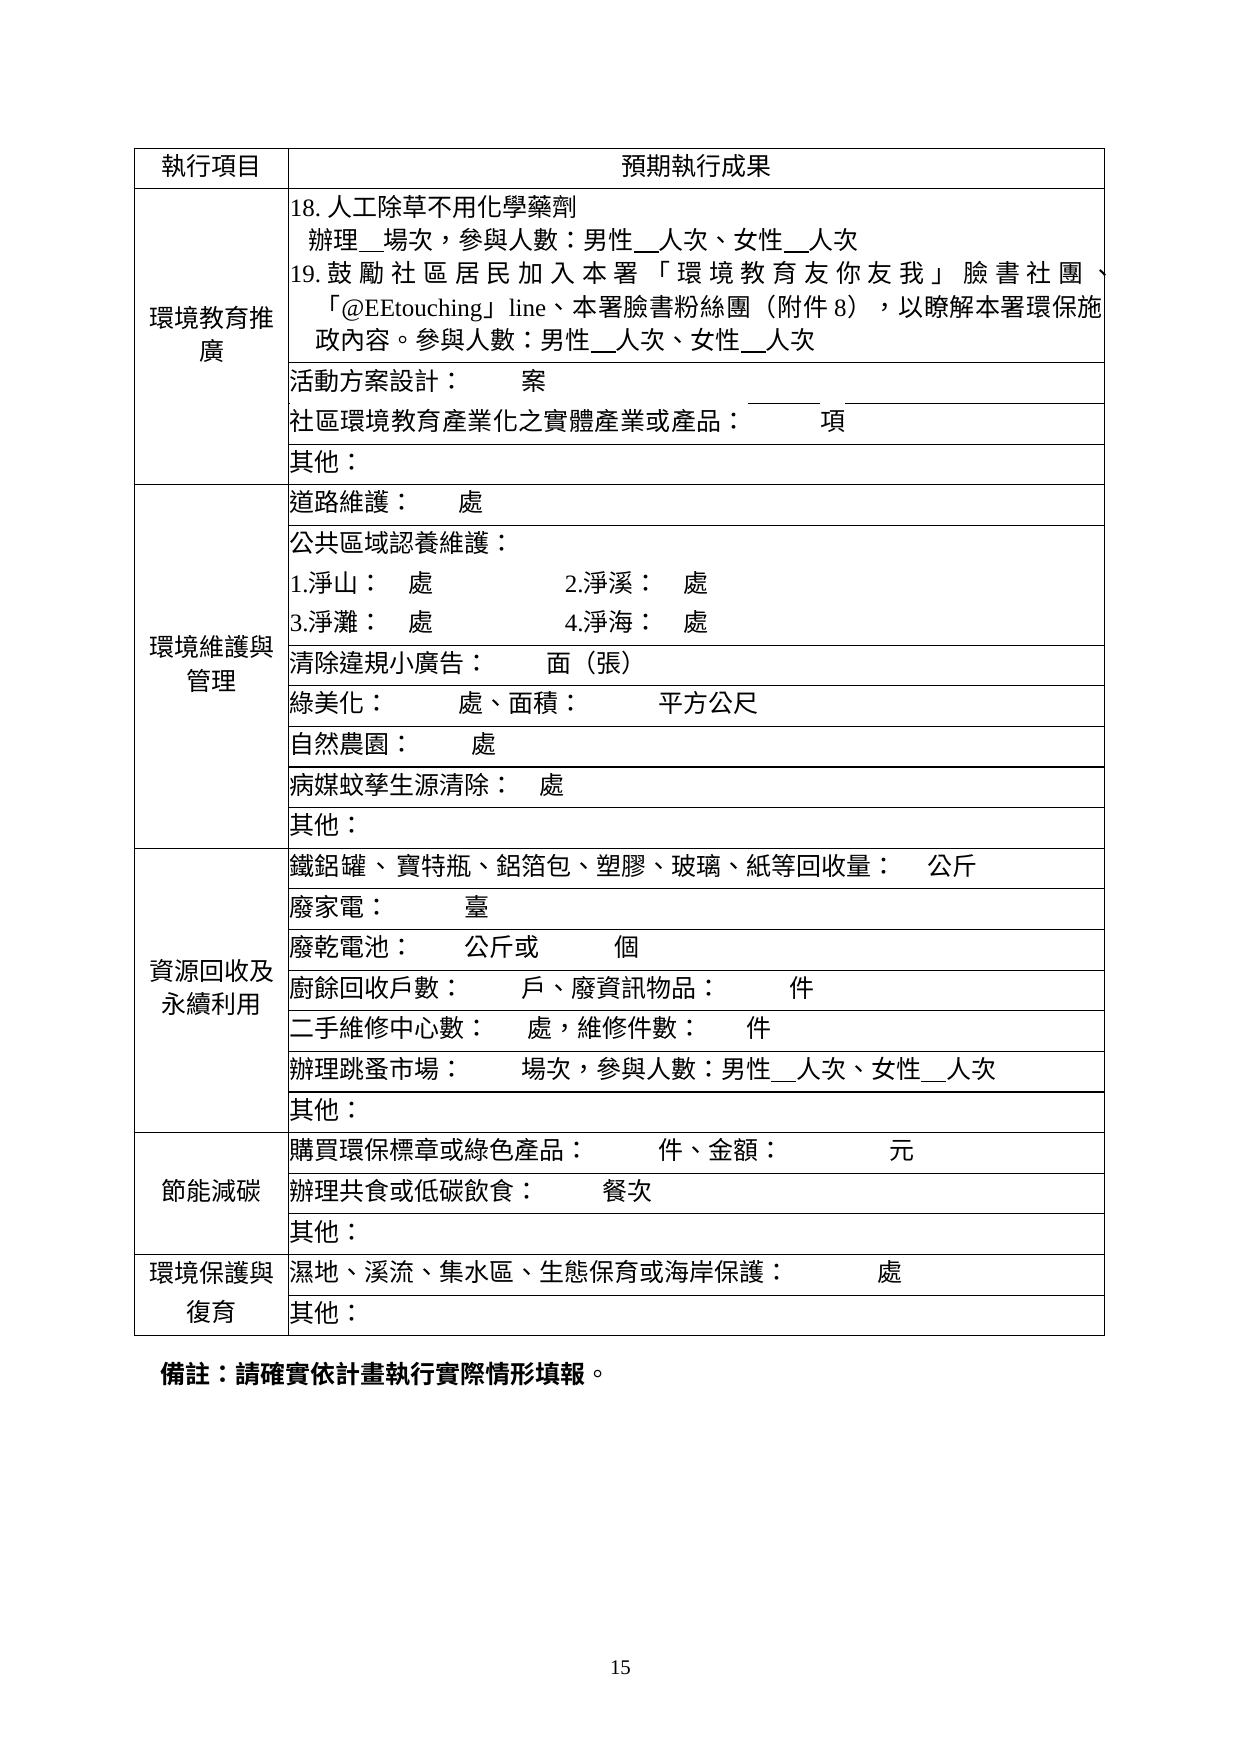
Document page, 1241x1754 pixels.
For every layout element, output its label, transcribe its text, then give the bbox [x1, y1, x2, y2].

table_cell 鐵鋁罐、寶特瓶、鋁箔包、塑膠、玻璃、紙等回收量： 公斤 [289, 849, 1104, 888]
table_cell 活動方案設計： 案 [289, 363, 1104, 403]
table_cell 濕地、溪流、集水區、生態保育或海岸保護： 處 [289, 1255, 1104, 1294]
table_cell 綠美化： 處、面積： 平方公尺 [289, 686, 1104, 726]
table_cell 環境維護與 管理 [135, 485, 288, 848]
table_header 執行項目 [135, 149, 288, 188]
table_cell 清除違規小廣告： 面（張） [289, 646, 1104, 685]
table_cell 節能減碳 [135, 1133, 288, 1254]
table_cell 廢乾電池： 公斤或 個 [289, 930, 1104, 969]
table_cell 其他： [289, 1093, 1104, 1132]
table_cell 辦理跳蚤市場： 場次，參與人數：男性 人次、女性 人次 [289, 1052, 1104, 1091]
table_cell 辦理共食或低碳飲食： 餐次 [289, 1174, 1104, 1213]
table_cell 公共區域認養維護： 1.淨山： 處 2.淨溪： 處 3.淨灘： 處 4.淨海： 處 [289, 526, 1104, 644]
table_cell 自然農園： 處 [289, 727, 1104, 766]
text 備註：請確實依計畫執行實際情形填報。 [160, 1355, 1092, 1391]
table_cell 環境保護與 復育 [135, 1255, 288, 1335]
table_cell 其他： [289, 808, 1104, 848]
table_header 預期執行成果 [289, 149, 1104, 188]
table_cell 道路維護： 處 [289, 485, 1104, 525]
table_cell 資源回收及永續利用 [135, 849, 288, 1132]
table_cell 購買環保標章或綠色產品： 件、金額： 元 [289, 1133, 1104, 1173]
table_cell 其他： [289, 1214, 1104, 1254]
table_cell 廢家電： 臺 [289, 889, 1104, 929]
table_cell 其他： [289, 1296, 1104, 1335]
table_cell 環境教育推廣 [135, 189, 288, 484]
table_cell 社區環境教育產業化之實體產業或產品： 項 [289, 404, 1104, 443]
table_cell 病媒蚊孳生源清除： 處 [289, 768, 1104, 807]
table_cell 其他： [289, 445, 1104, 484]
table_cell 廚餘回收戶數： 戶、廢資訊物品： 件 [289, 971, 1104, 1010]
table_cell 18. 人工除草不用化學藥劑 辦理 場次，參與人數：男性 人次、女性 人次 19.鼓勵社區居民加入本署「環境教育友你友我」臉書社團、「@EEtouching」line、本署臉書粉絲團（附件8），以瞭解本署環保施政內容。參與人數：男性 人次、女性 人次 [289, 189, 1104, 362]
table_cell 二手維修中心數： 處，維修件數： 件 [289, 1011, 1104, 1051]
